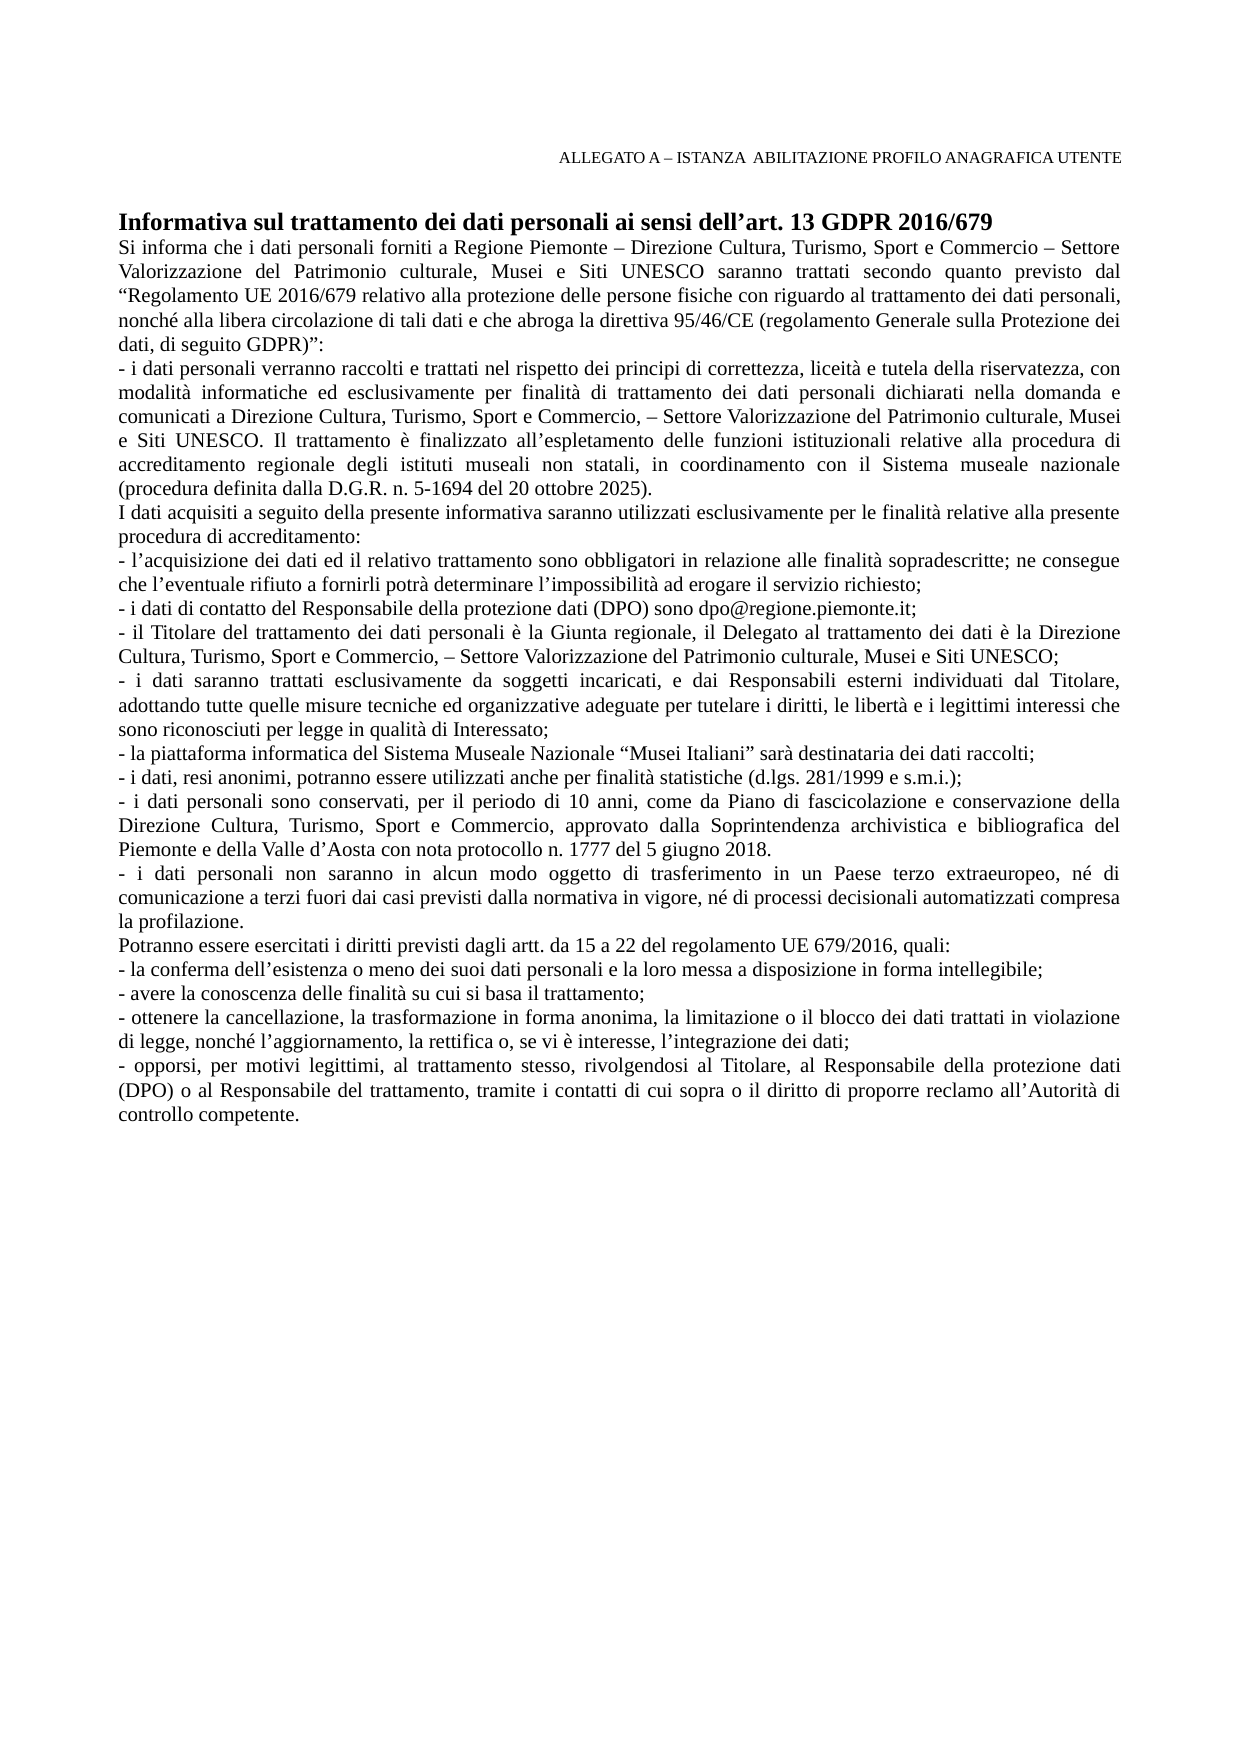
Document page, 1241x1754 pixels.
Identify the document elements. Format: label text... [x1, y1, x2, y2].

text - i dati personali non saranno in alcun modo oggetto di trasferimento in un Paese terzo extraeuropeo, né di comunicazione a terzi fuori dai casi previsti dalla normativa in vigore, né di processi decisionali automatizzati compresa la profilazione. [118, 861, 1122, 933]
text I dati acquisiti a seguito della presente informativa saranno utilizzati esclusivamente per le finalità relative alla presente procedura di accreditamento: [118, 500, 1122, 548]
text Informativa sul trattamento dei dati personali ai sensi dell’art. 13 GDPR 2016/679 [118, 207, 1122, 235]
text Si informa che i dati personali forniti a Regione Piemonte – Direzione Cultura, Turismo, Sport e Commercio – Settore Valorizzazione del Patrimonio culturale, Musei e Siti UNESCO saranno trattati secondo quanto previsto dal “Regolamento UE 2016/679 relativo alla protezione delle persone fisiche con riguardo al trattamento dei dati personali, nonché alla libera circolazione di tali dati e che abroga la direttiva 95/46/CE (regolamento Generale sulla Protezione dei dati, di seguito GDPR)”: [118, 235, 1122, 356]
text - i dati personali verranno raccolti e trattati nel rispetto dei principi di correttezza, liceità e tutela della riservatezza, con modalità informatiche ed esclusivamente per finalità di trattamento dei dati personali dichiarati nella domanda e comunicati a Direzione Cultura, Turismo, Sport e Commercio, – Settore Valorizzazione del Patrimonio culturale, Musei e Siti UNESCO. Il trattamento è finalizzato all’espletamento delle funzioni istituzionali relative alla procedura di accreditamento regionale degli istituti museali non statali, in coordinamento con il Sistema museale nazionale (procedura definita dalla D.G.R. n. 5-1694 del 20 ottobre 2025). [118, 356, 1122, 500]
text - l’acquisizione dei dati ed il relativo trattamento sono obbligatori in relazione alle finalità sopradescritte; ne consegue che l’eventuale rifiuto a fornirli potrà determinare l’impossibilità ad erogare il servizio richiesto; [118, 548, 1122, 596]
text - opporsi, per motivi legittimi, al trattamento stesso, rivolgendosi al Titolare, al Responsabile della protezione dati (DPO) o al Responsabile del trattamento, tramite i contatti di cui sopra o il diritto di proporre reclamo all’Autorità di controllo competente. [118, 1053, 1122, 1126]
text - la conferma dell’esistenza o meno dei suoi dati personali e la loro messa a disposizione in forma intellegibile; [118, 957, 1122, 981]
text - il Titolare del trattamento dei dati personali è la Giunta regionale, il Delegato al trattamento dei dati è la Direzione Cultura, Turismo, Sport e Commercio, – Settore Valorizzazione del Patrimonio culturale, Musei e Siti UNESCO; [118, 620, 1122, 668]
text - la piattaforma informatica del Sistema Museale Nazionale “Musei Italiani” sarà destinataria dei dati raccolti; [118, 741, 1122, 765]
text - ottenere la cancellazione, la trasformazione in forma anonima, la limitazione o il blocco dei dati trattati in violazione di legge, nonché l’aggiornamento, la rettifica o, se vi è interesse, l’integrazione dei dati; [118, 1005, 1122, 1053]
text - i dati saranno trattati esclusivamente da soggetti incaricati, e dai Responsabili esterni individuati dal Titolare, adottando tutte quelle misure tecniche ed organizzative adeguate per tutelare i diritti, le libertà e i legittimi interessi che sono riconosciuti per legge in qualità di Interessato; [118, 668, 1122, 741]
text - i dati personali sono conservati, per il periodo di 10 anni, come da Piano di fascicolazione e conservazione della Direzione Cultura, Turismo, Sport e Commercio, approvato dalla Soprintendenza archivistica e bibliografica del Piemonte e della Valle d’Aosta con nota protocollo n. 1777 del 5 giugno 2018. [118, 789, 1122, 861]
text - avere la conoscenza delle finalità su cui si basa il trattamento; [118, 981, 1122, 1005]
text Potranno essere esercitati i diritti previsti dagli artt. da 15 a 22 del regolamento UE 679/2016, quali: [118, 933, 1122, 957]
text - i dati di contatto del Responsabile della protezione dati (DPO) sono dpo@regione.piemonte.it; [118, 596, 1122, 620]
text - i dati, resi anonimi, potranno essere utilizzati anche per finalità statistiche (d.lgs. 281/1999 e s.m.i.); [118, 765, 1122, 789]
